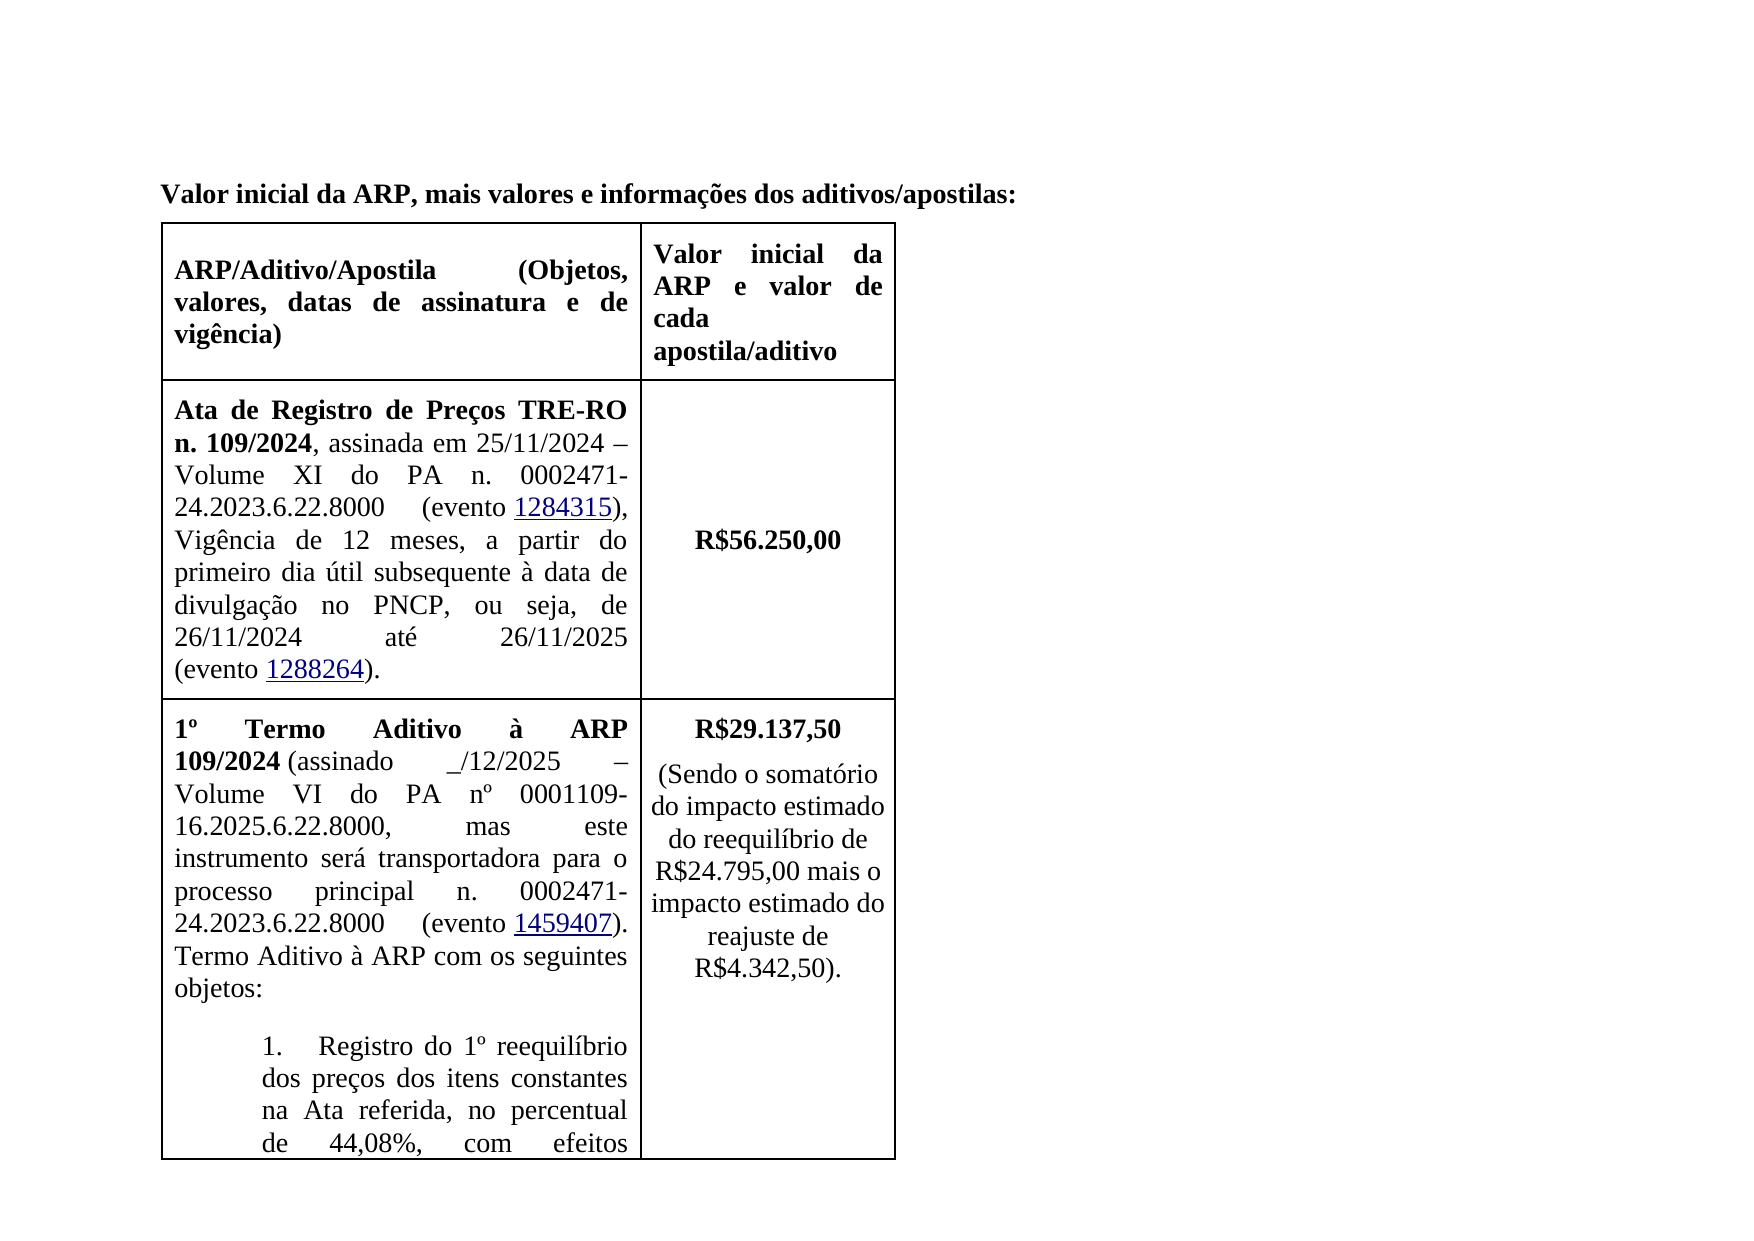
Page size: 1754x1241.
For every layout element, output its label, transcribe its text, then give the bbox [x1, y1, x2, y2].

table_cell R$29.137,50 (Sendo o somatório do impacto estimado do reequilíbrio de R$24.795,00 mais o impacto estimado do reajuste de R$4.342,50). [642, 700, 894, 1158]
table_cell Ata de Registro de Preços TRE-RO n. 109/2024, assinada em 25/11/2024 – Volume XI do PA n. 0002471-24.2023.6.22.8000 (evento 1284315), Vigência de 12 meses, a partir do primeiro dia útil subsequente à data de divulgação no PNCP, ou seja, de 26/11/2024 até 26/11/2025 (evento 1288264). [163, 381, 640, 697]
table_cell 1º Termo Aditivo à ARP 109/2024 (assinado _/12/2025 – Volume VI do PA nº 0001109-16.2025.6.22.8000, mas este instrumento será transportadora para o processo principal n. 0002471-24.2023.6.22.8000 (evento 1459407). Termo Aditivo à ARP com os seguintes objetos: 1. Registro do 1º reequilíbrio dos preços dos itens constantes na Ata referida, no percentual de 44,08%, com efeitos [163, 700, 640, 1158]
table_header Valor inicial da ARP e valor de cada apostila/aditivo [642, 224, 894, 379]
text Valor inicial da ARP, mais valores e informações dos aditivos/apostilas: [160, 177, 1671, 209]
table_header ARP/Aditivo/Apostila (Objetos, valores, datas de assinatura e de vigência) [163, 224, 640, 379]
table_cell R$56.250,00 [642, 381, 894, 697]
